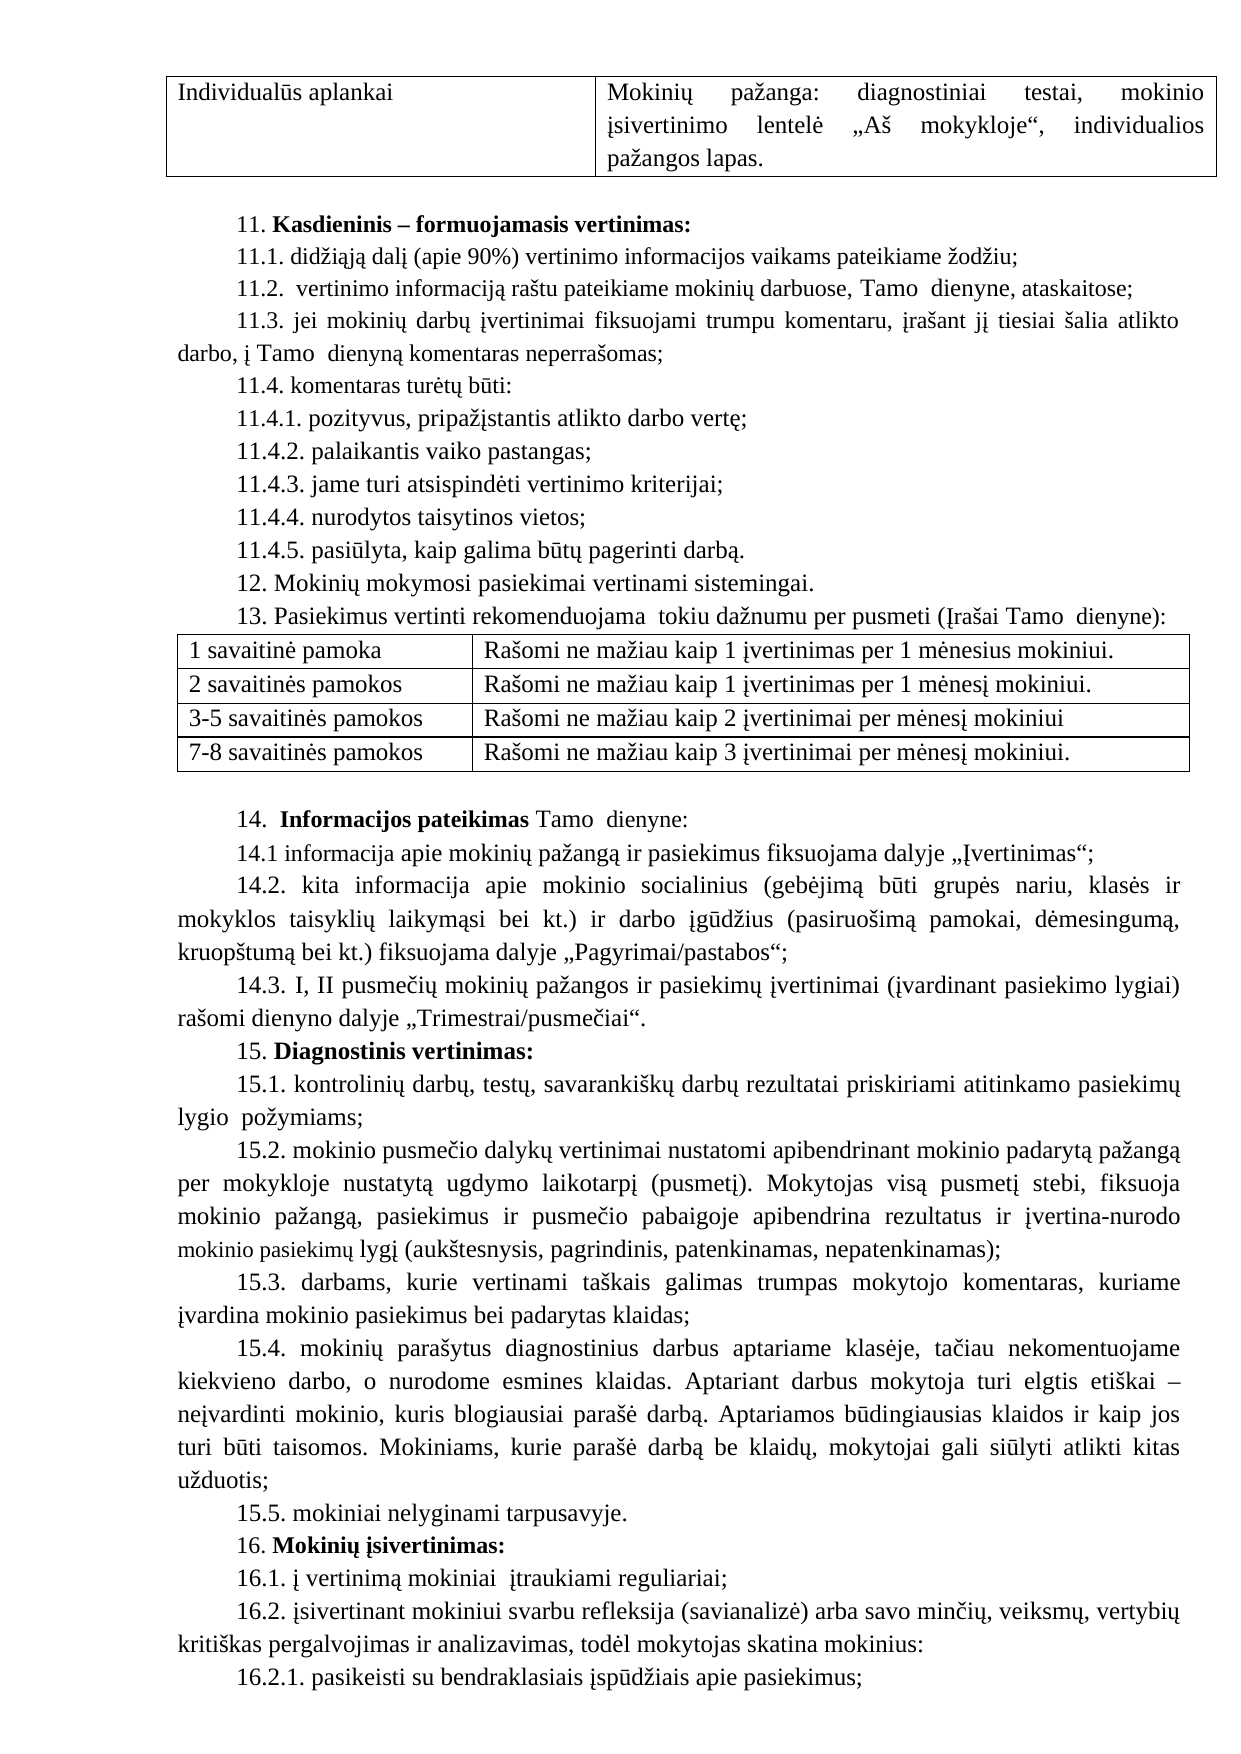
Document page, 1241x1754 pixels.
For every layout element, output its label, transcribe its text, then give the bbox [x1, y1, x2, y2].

text 11.3. jei mokinių darbų įvertinimai fiksuojami trumpu komentaru, įrašant jį tiesiai šalia atlikto darbo, į Tamo dienyną komentaras neperrašomas; [177, 307, 1181, 367]
text 11.4.1. pozityvus, pripažįstantis atlikto darbo vertę; [177, 403, 1181, 432]
text 11.1. didžiąją dalį (apie 90%) vertinimo informacijos vaikams pateikiame žodžiu; [177, 242, 1181, 269]
table_header 1 savaitinė pamoka [178, 635, 472, 668]
text 15.1. kontrolinių darbų, testų, savarankiškų darbų rezultatai priskiriami atitinkamo pasiekimų lygio požymiams; [177, 1069, 1181, 1131]
text 16.2. įsivertinant mokiniui svarbu refleksija (savianalizė) arba savo minčių, veiksmų, vertybių kritiškas pergalvojimas ir analizavimas, todėl mokytojas skatina mokinius: [177, 1596, 1181, 1658]
table_cell 7-8 savaitinės pamokos [178, 738, 472, 771]
text 15.2. mokinio pusmečio dalykų vertinimai nustatomi apibendrinant mokinio padarytą pažangą per mokykloje nustatytą ugdymo laikotarpį (pusmetį). Mokytojas visą pusmetį stebi, fiksuoja mokinio pažangą, pasiekimus ir pusmečio pabaigoje apibendrina rezultatus ir įvertina-nurodo mokinio pasiekimų lygį (aukštesnysis, pagrindinis, patenkinamas, nepatenkinamas); [177, 1135, 1181, 1263]
text 16. Mokinių įsivertinimas: [177, 1531, 1181, 1559]
text 11.2. vertinimo informaciją raštu pateikiame mokinių darbuose, Tamo dienyne, ataskaitose; [177, 273, 1181, 302]
text 15.4. mokinių parašytus diagnostinius darbus aptariame klasėje, tačiau nekomentuojame kiekvieno darbo, o nurodome esmines klaidas. Aptariant darbus mokytoja turi elgtis etiškai – neįvardinti mokinio, kuris blogiausiai parašė darbą. Aptariamos būdingiausias klaidos ir kaip jos turi būti taisomos. Mokiniams, kurie parašė darbą be klaidų, mokytojai gali siūlyti atlikti kitas užduotis; [177, 1333, 1181, 1494]
table_cell Individualūs aplankai [167, 77, 595, 176]
text 14. Informacijos pateikimas Tamo dienyne: [177, 804, 1181, 833]
table_cell 2 savaitinės pamokos [178, 669, 472, 702]
text 11. Kasdieninis – formuojamasis vertinimas: [177, 210, 1181, 238]
text 16.2.1. pasikeisti su bendraklasiais įspūdžiais apie pasiekimus; [177, 1662, 1181, 1691]
text 14.2. kita informacija apie mokinio socialinius (gebėjimą būti grupės nariu, klasės ir mokyklos taisyklių laikymąsi bei kt.) ir darbo įgūdžius (pasiruošimą pamokai, dėmesingumą, kruopštumą bei kt.) fiksuojama dalyje „Pagyrimai/pastabos“; [177, 871, 1181, 965]
text 11.4.4. nurodytos taisytinos vietos; [177, 502, 1181, 531]
text 11.4.2. palaikantis vaiko pastangas; [177, 436, 1181, 465]
text 15.3. darbams, kurie vertinami taškais galimas trumpas mokytojo komentaras, kuriame įvardina mokinio pasiekimus bei padarytas klaidas; [177, 1267, 1181, 1329]
table_header Rašomi ne mažiau kaip 1 įvertinimas per 1 mėnesius mokiniui. [473, 635, 1189, 668]
text 14.1 informacija apie mokinių pažangą ir pasiekimus fiksuojama dalyje „Įvertinimas“; [177, 838, 1181, 866]
text 12. Mokinių mokymosi pasiekimai vertinami sistemingai. [177, 568, 1181, 597]
text 11.4.3. jame turi atsispindėti vertinimo kriterijai; [177, 469, 1181, 498]
table_cell Rašomi ne mažiau kaip 2 įvertinimai per mėnesį mokiniui [473, 704, 1189, 736]
text 15.5. mokiniai nelyginami tarpusavyje. [177, 1498, 1181, 1527]
text 15. Diagnostinis vertinimas: [177, 1036, 1181, 1064]
text 13. Pasiekimus vertinti rekomenduojama tokiu dažnumu per pusmeti (Įrašai Tamo dienyne): [177, 601, 1181, 630]
text 11.4.5. pasiūlyta, kaip galima būtų pagerinti darbą. [177, 535, 1181, 564]
text 16.1. į vertinimą mokiniai įtraukiami reguliariai; [177, 1563, 1181, 1592]
table_cell Mokinių pažanga: diagnostiniai testai, mokinio įsivertinimo lentelė „Aš mokykloje“, individualios pažangos lapas. [596, 77, 1216, 176]
table_cell Rašomi ne mažiau kaip 3 įvertinimai per mėnesį mokiniui. [473, 738, 1189, 771]
table_cell Rašomi ne mažiau kaip 1 įvertinimas per 1 mėnesį mokiniui. [473, 669, 1189, 702]
text 14.3. I, II pusmečių mokinių pažangos ir pasiekimų įvertinimai (įvardinant pasiekimo lygiai) rašomi dienyno dalyje „Trimestrai/pusmečiai“. [177, 970, 1181, 1032]
text 11.4. komentaras turėtų būti: [177, 371, 1181, 399]
table_cell 3-5 savaitinės pamokos [178, 704, 472, 736]
